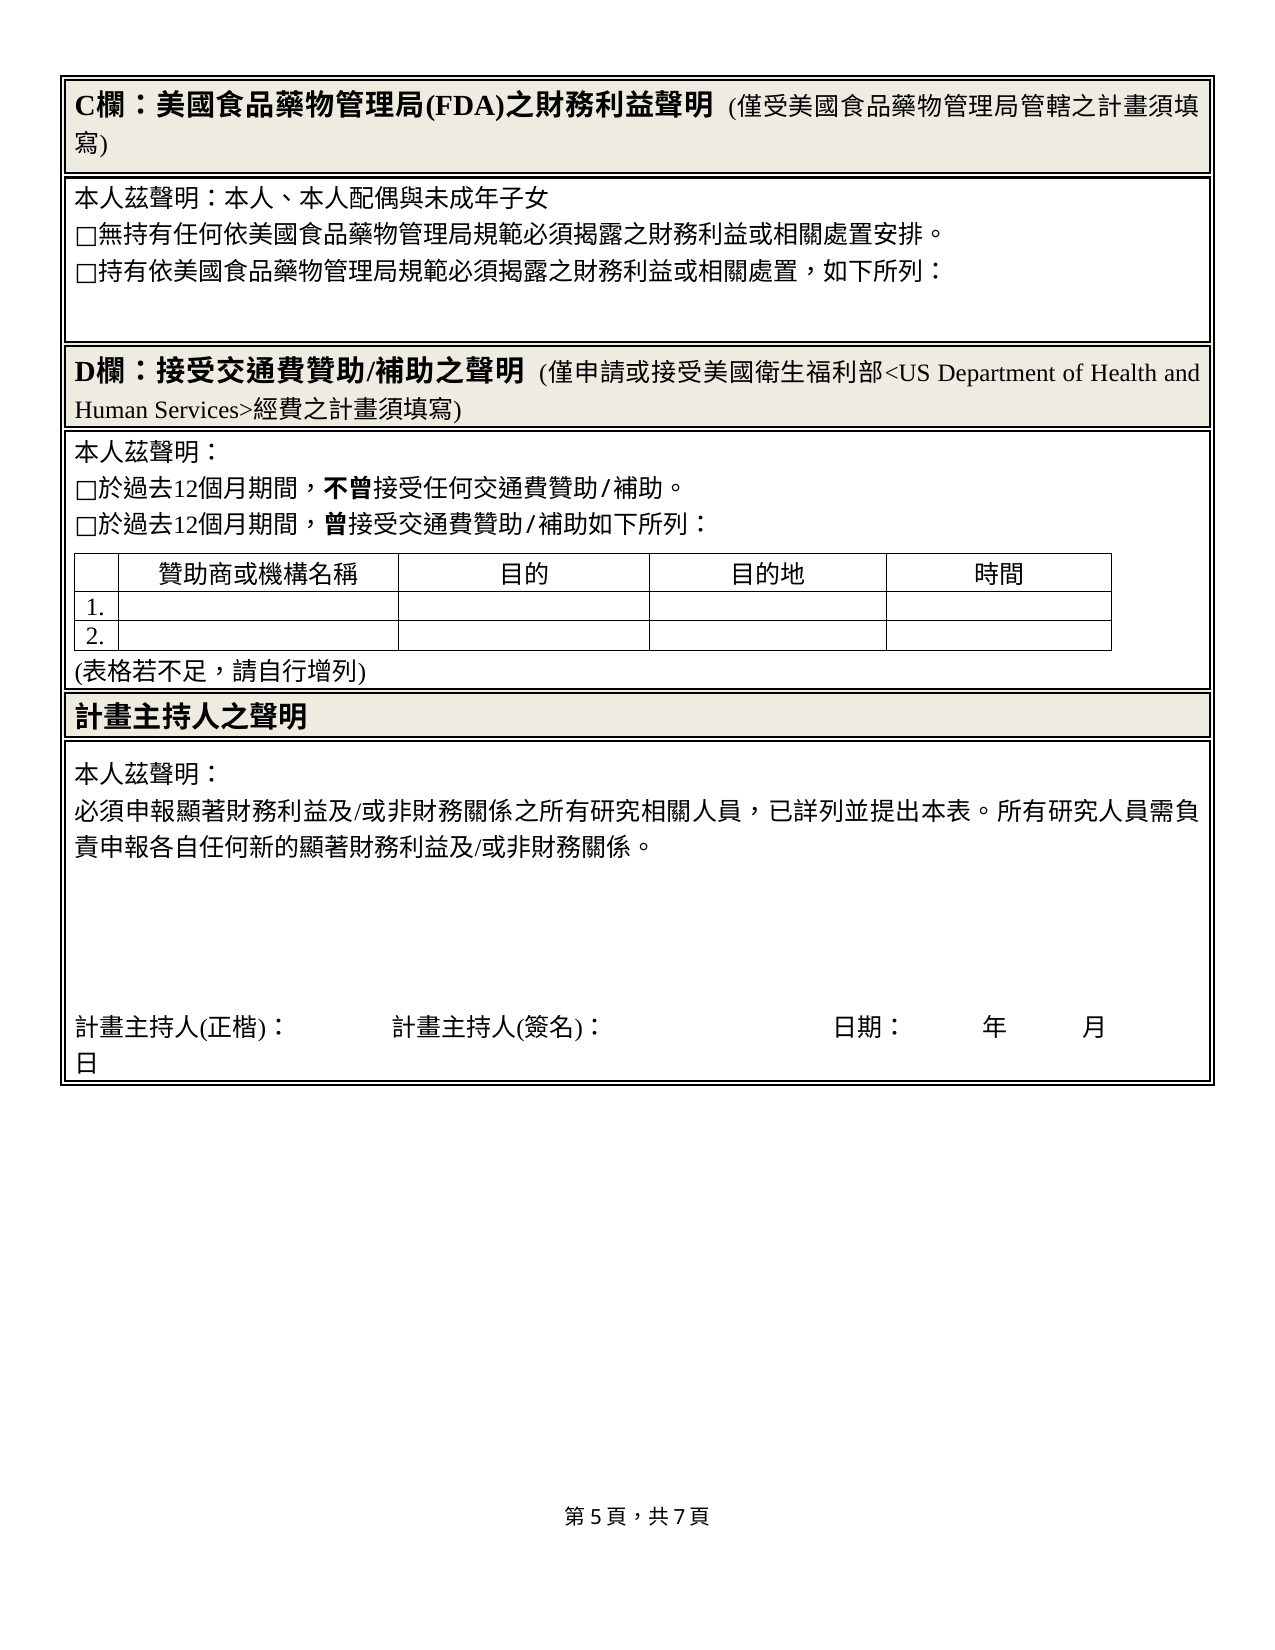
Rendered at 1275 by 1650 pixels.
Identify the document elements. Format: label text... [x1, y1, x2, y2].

table_header 目的地 [650, 554, 886, 591]
table_cell [399, 621, 649, 650]
table_cell [119, 592, 398, 620]
table_cell [887, 592, 1111, 620]
table_cell C欄：美國食品藥物管理局(FDA)之財務利益聲明 (僅受美國食品藥物管理局管轄之計畫須填寫) [66, 81, 1209, 172]
table_cell 本人茲聲明： □於過去12個月期間，不曾接受任何交通費贊助/補助。 □於過去12個月期間，曾接受交通費贊助/補助如下所列： (表格若不足，請自行增列) [66, 432, 1209, 687]
table_header 目的 [399, 554, 649, 591]
table_header [75, 554, 118, 591]
table_cell [650, 621, 886, 650]
table_cell D欄：接受交通費贊助/補助之聲明 (僅申請或接受美國衛生福利部<US Department of Health and Human Services>經費之計畫須填寫) [66, 347, 1209, 426]
table_header 贊助商或機構名稱 [119, 554, 398, 591]
table_cell 1. [75, 592, 118, 620]
table_cell 計畫主持人之聲明 [66, 694, 1209, 736]
table_cell [119, 621, 398, 650]
table_cell [399, 592, 649, 620]
table_header 時間 [887, 554, 1111, 591]
table_cell 2. [75, 621, 118, 650]
table_cell [887, 621, 1111, 650]
table_cell 本人茲聲明： 必須申報顯著財務利益及/或非財務關係之所有研究相關人員，已詳列並提出本表。所有研究人員需負責申報各自任何新的顯著財務利益及/或非財務關係。 計畫主持人(正楷)： 計畫主持人(簽名)： 日期： 年 月 日 [66, 742, 1209, 1080]
table_cell [650, 592, 886, 620]
table_cell 本人茲聲明：本人、本人配偶與未成年子女 □無持有任何依美國食品藥物管理局規範必須揭露之財務利益或相關處置安排。 □持有依美國食品藥物管理局規範必須揭露之財務利益或相關處置，如下所列： [66, 179, 1209, 341]
